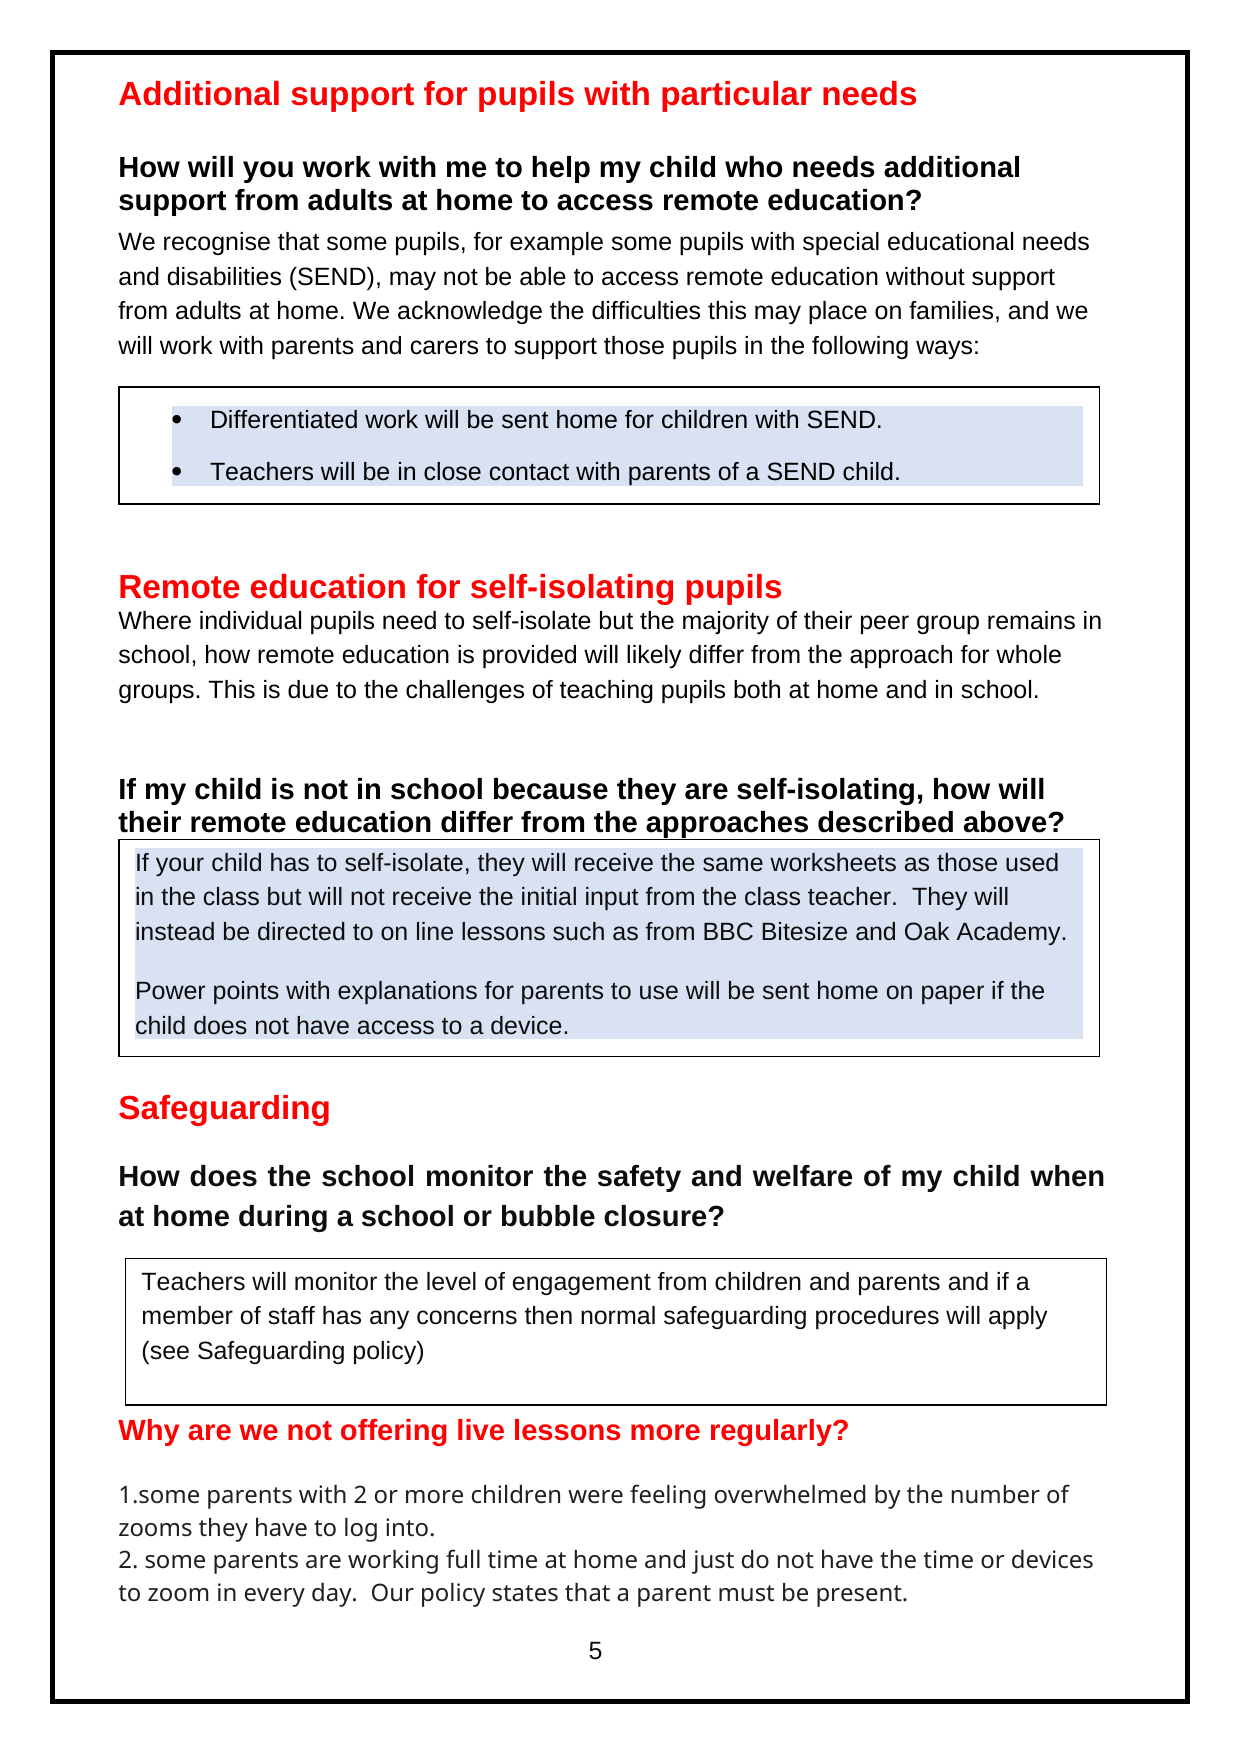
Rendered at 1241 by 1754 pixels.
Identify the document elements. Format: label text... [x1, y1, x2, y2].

text [126, 1259, 1106, 1404]
text 2. some parents are working full time at home and just do not have the time or devices to zoom in every day. Our policy states that a parent must be present. [118, 1543, 1107, 1608]
subtitle Remote education for self-isolating pupils [118, 567, 1107, 606]
list Teachers will be in close contact with parents of a SEND child. [172, 457, 1083, 486]
text Where individual pupils need to self-isolate but the majority of their peer group remains in school, how remote education is provided will likely differ from the approach for whole groups. This is due to the challenges of teaching pupils both at home and in school. [118, 606, 1107, 703]
subtitle If my child is not in school because they are self-isolating, how will their remote education differ from the approaches described above? [118, 772, 1107, 839]
text If your child has to self-isolate, they will receive the same worksheets as those used in the class but will not receive the initial input from the class teacher. They will instead be directed to on line lessons such as from BBC Bitesize and Oak Academy. [135, 848, 1083, 946]
text Power points with explanations for parents to use will be sent home on paper if the child does not have access to a device. [135, 976, 1083, 1039]
text Teachers will monitor the level of engagement from children and parents and if a member of staff has any concerns then normal safeguarding procedures will apply (see Safeguarding policy) [141, 1267, 1091, 1364]
text 1.some parents with 2 or more children were feeling overwhelmed by the number of zooms they have to log into. [118, 1478, 1107, 1543]
list Differentiated work will be sent home for children with SEND. [172, 406, 1083, 434]
text Why are we not offering live lessons more regularly? [118, 1395, 1107, 1446]
text We recognise that some pupils, for example some pupils with special educational needs and disabilities (SEND), may not be able to access remote education without support from adults at home. We acknowledge the difficulties this may place on families, and we will work with parents and carers to support those pupils in the following ways: [118, 227, 1107, 359]
text How does the school monitor the safety and welfare of my child when at home during a school or bubble closure? [118, 1159, 1107, 1233]
subtitle Additional support for pupils with particular needs [118, 74, 1107, 112]
text Safeguarding [118, 1088, 1107, 1127]
subtitle How will you work with me to help my child who needs additional support from adults at home to access remote education? [118, 150, 1107, 217]
